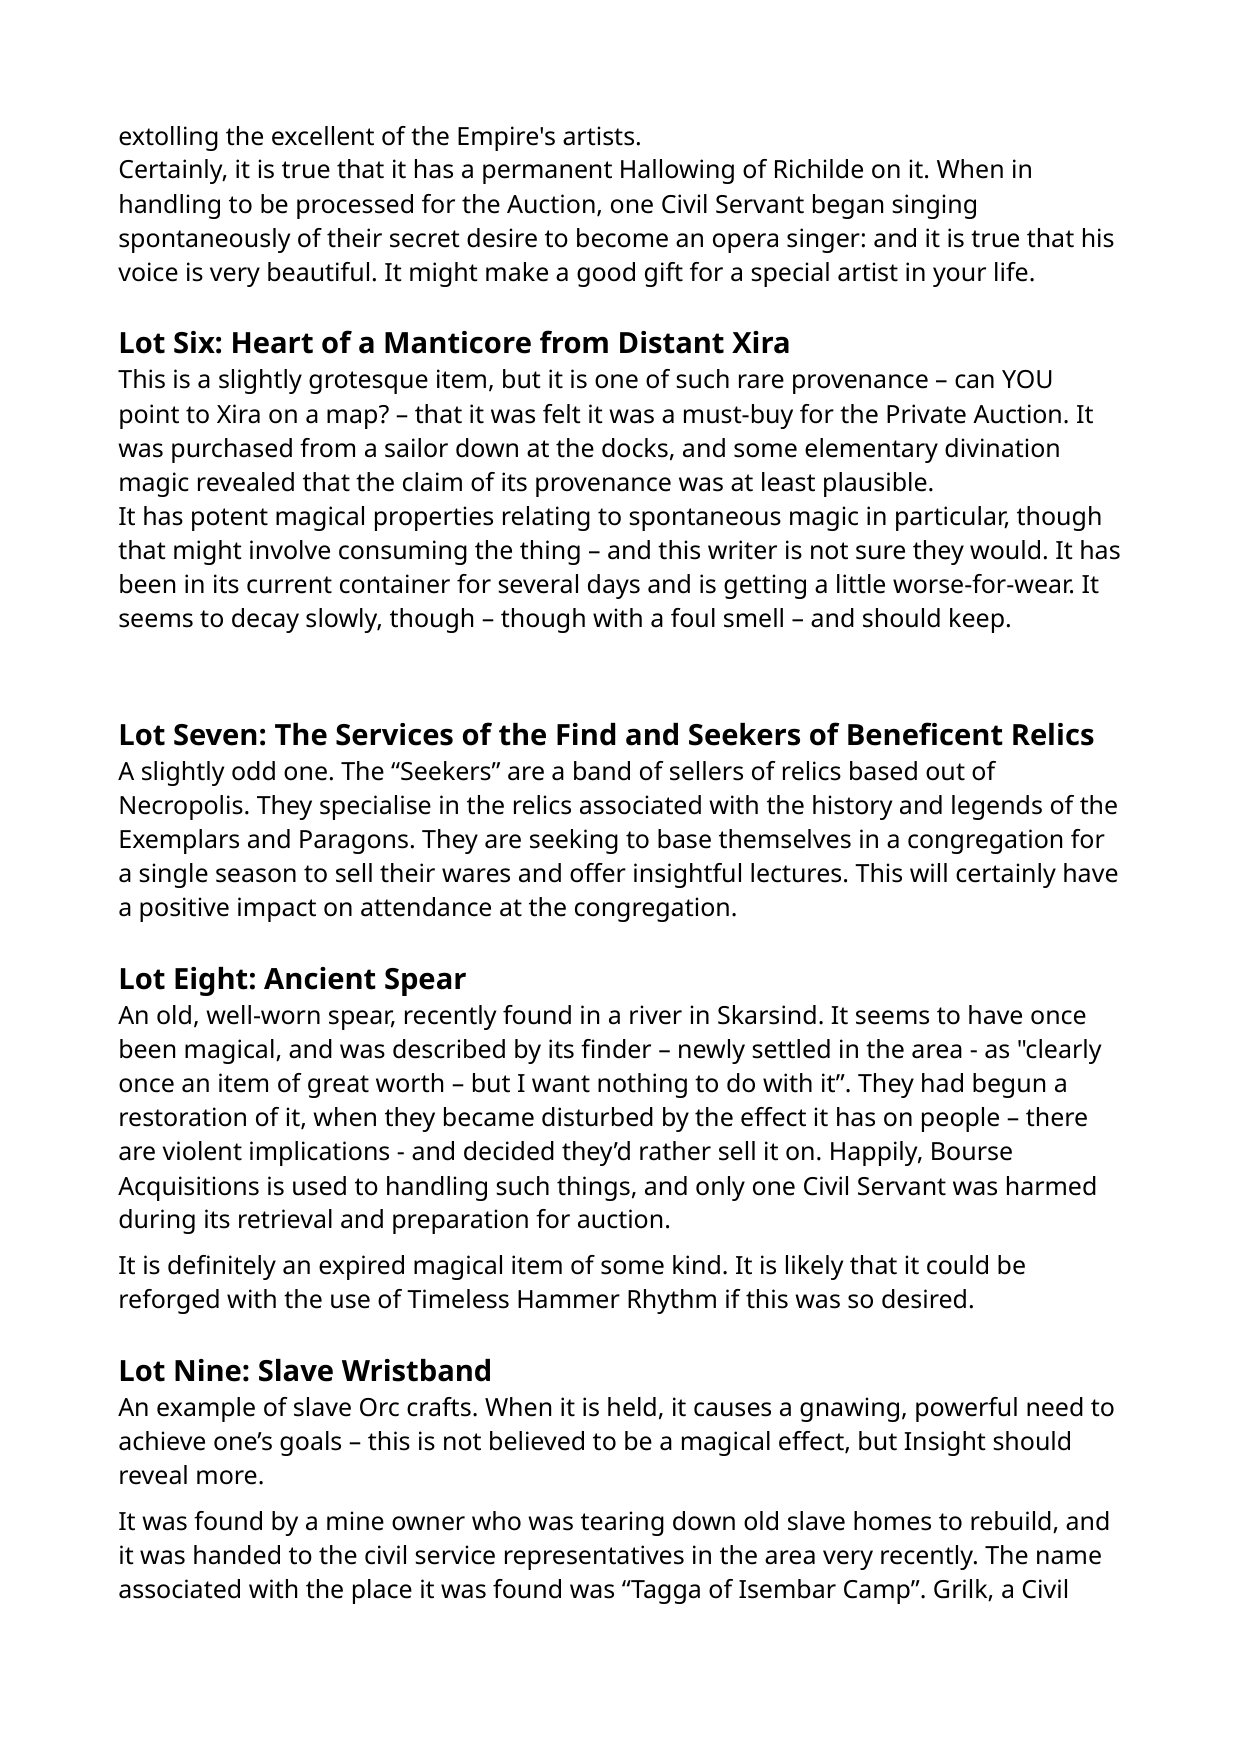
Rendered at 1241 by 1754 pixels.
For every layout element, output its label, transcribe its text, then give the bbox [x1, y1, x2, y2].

text It is definitely an expired magical item of some kind. It is likely that it could be reforged with the use of Timeless Hammer Rhythm if this was so desired. [118, 1248, 1122, 1316]
text This is a slightly grotesque item, but it is one of such rare provenance – can YOU point to Xira on a map? – that it was felt it was a must-buy for the Private Auction. It was purchased from a sailor down at the docks, and some elementary divination magic revealed that the claim of its provenance was at least plausible. [118, 362, 1122, 498]
text Lot Six: Heart of a Manticore from Distant Xira [118, 322, 1122, 362]
text extolling the excellent of the Empire's artists. [118, 118, 1122, 152]
text An example of slave Orc crafts. When it is held, it causes a gnawing, powerful need to achieve one’s goals – this is not believed to be a magical effect, but Insight should reveal more. [118, 1390, 1122, 1492]
text An old, well-worn spear, recently found in a river in Skarsind. It seems to have once been magical, and was described by its finder – newly settled in the area - as "clearly once an item of great worth – but I want nothing to do with it”. They had begun a restoration of it, when they became disturbed by the effect it has on people – there are violent implications - and decided they’d rather sell it on. Happily, Bourse Acquisitions is used to handling such things, and only one Civil Servant was harmed during its retrieval and preparation for auction. [118, 998, 1122, 1236]
text It has potent magical properties relating to spontaneous magic in particular, though that might involve consuming the thing – and this writer is not sure they would. It has been in its current container for several days and is getting a little worse-for-wear. It seems to decay slowly, though – though with a foul smell – and should keep. [118, 498, 1122, 635]
text Lot Eight: Ancient Spear [118, 958, 1122, 998]
text It was found by a mine owner who was tearing down old slave homes to rebuild, and it was handed to the civil service representatives in the area very recently. The name associated with the place it was found was “Tagga of Isembar Camp”. Grilk, a Civil [118, 1504, 1122, 1606]
text A slightly odd one. The “Seekers” are a band of sellers of relics based out of Necropolis. They specialise in the relics associated with the history and legends of the Exemplars and Paragons. They are seeking to base themselves in a congregation for a single season to sell their wares and offer insightful lectures. This will certainly have a positive impact on attendance at the congregation. [118, 754, 1122, 924]
text Lot Seven: The Services of the Find and Seekers of Beneficent Relics [118, 714, 1122, 754]
text Lot Nine: Slave Wristband [118, 1350, 1122, 1390]
text Certainly, it is true that it has a permanent Hallowing of Richilde on it. When in handling to be processed for the Auction, one Civil Servant began singing spontaneously of their secret desire to become an opera singer: and it is true that his voice is very beautiful. It might make a good gift for a special artist in your life. [118, 152, 1122, 288]
